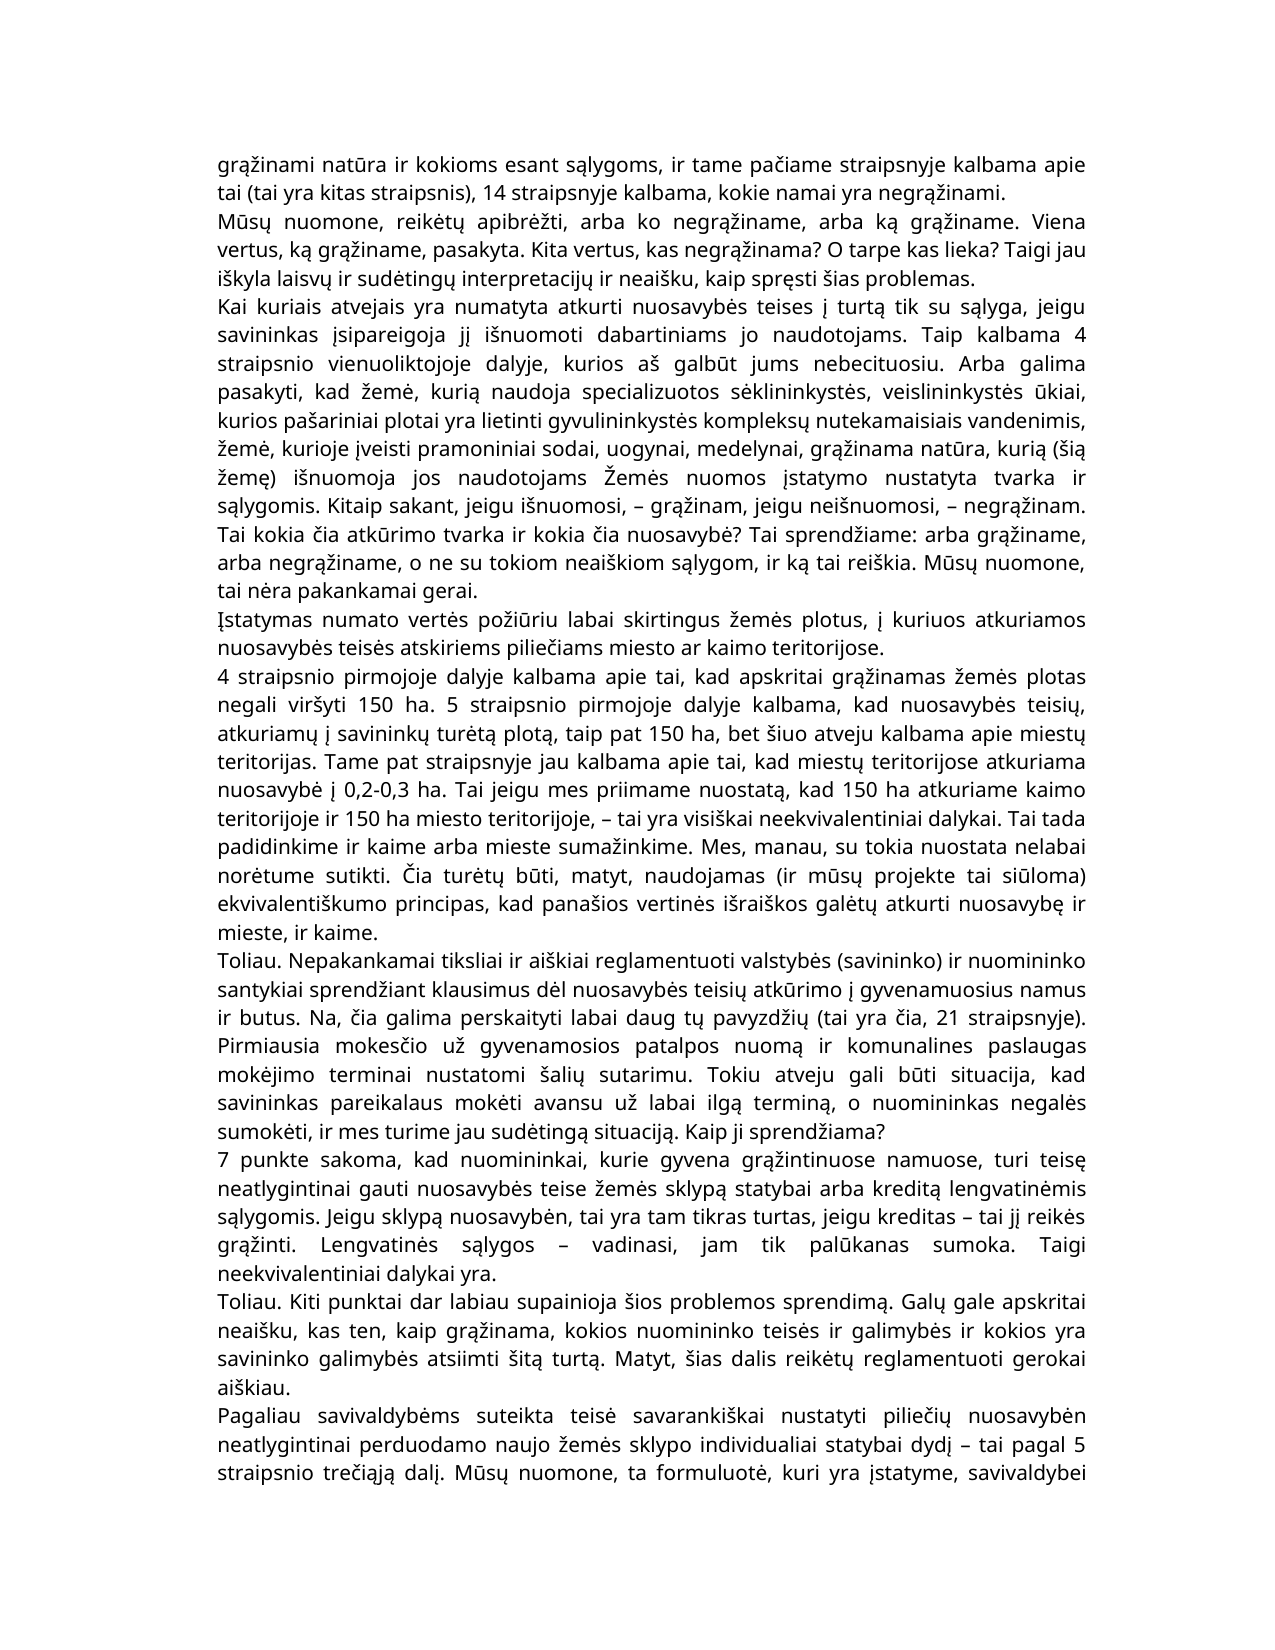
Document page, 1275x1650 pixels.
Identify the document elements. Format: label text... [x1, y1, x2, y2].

text Toliau. Nepakankamai tiksliai ir aiškiai reglamentuoti valstybės (savininko) ir nuomininko santykiai sprendžiant klausimus dėl nuosavybės teisių atkūrimo į gyvenamuosius namus ir butus. Na, čia galima perskaityti labai daug tų pavyzdžių (tai yra čia, 21 straipsnyje). Pirmiausia mokesčio už gyvenamosios patalpos nuomą ir komunalines paslaugas mokėjimo terminai nustatomi šalių sutarimu. Tokiu atveju gali būti situacija, kad savininkas pareikalaus mokėti avansu už labai ilgą terminą, o nuomininkas negalės sumokėti, ir mes turime jau sudėtingą situaciją. Kaip ji sprendžiama? [217, 946, 1087, 1145]
text Pagaliau savivaldybėms suteikta teisė savarankiškai nustatyti piliečių nuosavybėn neatlygintinai perduodamo naujo žemės sklypo individualiai statybai dydį – tai pagal 5 straipsnio trečiąją dalį. Mūsų nuomone, ta formuluotė, kuri yra įstatyme, savivaldybei [217, 1401, 1087, 1487]
text Toliau. Kiti punktai dar labiau supainioja šios problemos sprendimą. Galų gale apskritai neaišku, kas ten, kaip grąžinama, kokios nuomininko teisės ir galimybės ir kokios yra savininko galimybės atsiimti šitą turtą. Matyt, šias dalis reikėtų reglamentuoti gerokai aiškiau. [217, 1287, 1087, 1401]
text Kai kuriais atvejais yra numatyta atkurti nuosavybės teises į turtą tik su sąlyga, jeigu savininkas įsipareigoja jį išnuomoti dabartiniams jo naudotojams. Taip kalbama 4 straipsnio vienuoliktojoje dalyje, kurios aš galbūt jums nebecituosiu. Arba galima pasakyti, kad žemė, kurią naudoja specializuotos sėklininkystės, veislininkystės ūkiai, kurios pašariniai plotai yra lietinti gyvulininkystės kompleksų nutekamaisiais vandenimis, žemė, kurioje įveisti pramoniniai sodai, uogynai, medelynai, grąžinama natūra, kurią (šią žemę) išnuomoja jos naudotojams Žemės nuomos įstatymo nustatyta tvarka ir sąlygomis. Kitaip sakant, jeigu išnuomosi, – grąžinam, jeigu neišnuomosi, – negrąžinam. Tai kokia čia atkūrimo tvarka ir kokia čia nuosavybė? Tai sprendžiame: arba grąžiname, arba negrąžiname, o ne su tokiom neaiškiom sąlygom, ir ką tai reiškia. Mūsų nuomone, tai nėra pakankamai gerai. [217, 292, 1087, 605]
text Mūsų nuomone, reikėtų apibrėžti, arba ko negrąžiname, arba ką grąžiname. Viena vertus, ką grąžiname, pasakyta. Kita vertus, kas negrąžinama? O tarpe kas lieka? Taigi jau iškyla laisvų ir sudėtingų interpretacijų ir neaišku, kaip spręsti šias problemas. [217, 207, 1087, 292]
text 7 punkte sakoma, kad nuomininkai, kurie gyvena grąžintinuose namuose, turi teisę neatlygintinai gauti nuosavybės teise žemės sklypą statybai arba kreditą lengvatinėmis sąlygomis. Jeigu sklypą nuosavybėn, tai yra tam tikras turtas, jeigu kreditas – tai jį reikės grąžinti. Lengvatinės sąlygos – vadinasi, jam tik palūkanas sumoka. Taigi neekvivalentiniai dalykai yra. [217, 1145, 1087, 1287]
text grąžinami natūra ir kokioms esant sąlygoms, ir tame pačiame straipsnyje kalbama apie tai (tai yra kitas straipsnis), 14 straipsnyje kalbama, kokie namai yra negrąžinami. [217, 150, 1087, 207]
text Įstatymas numato vertės požiūriu labai skirtingus žemės plotus, į kuriuos atkuriamos nuosavybės teisės atskiriems piliečiams miesto ar kaimo teritorijose. [217, 605, 1087, 662]
text 4 straipsnio pirmojoje dalyje kalbama apie tai, kad apskritai grąžinamas žemės plotas negali viršyti 150 ha. 5 straipsnio pirmojoje dalyje kalbama, kad nuosavybės teisių, atkuriamų į savininkų turėtą plotą, taip pat 150 ha, bet šiuo atveju kalbama apie miestų teritorijas. Tame pat straipsnyje jau kalbama apie tai, kad miestų teritorijose atkuriama nuosavybė į 0,2-0,3 ha. Tai jeigu mes priimame nuostatą, kad 150 ha atkuriame kaimo teritorijoje ir 150 ha miesto teritorijoje, – tai yra visiškai neekvivalentiniai dalykai. Tai tada padidinkime ir kaime arba mieste sumažinkime. Mes, manau, su tokia nuostata nelabai norėtume sutikti. Čia turėtų būti, matyt, naudojamas (ir mūsų projekte tai siūloma) ekvivalentiškumo principas, kad panašios vertinės išraiškos galėtų atkurti nuosavybę ir mieste, ir kaime. [217, 662, 1087, 946]
